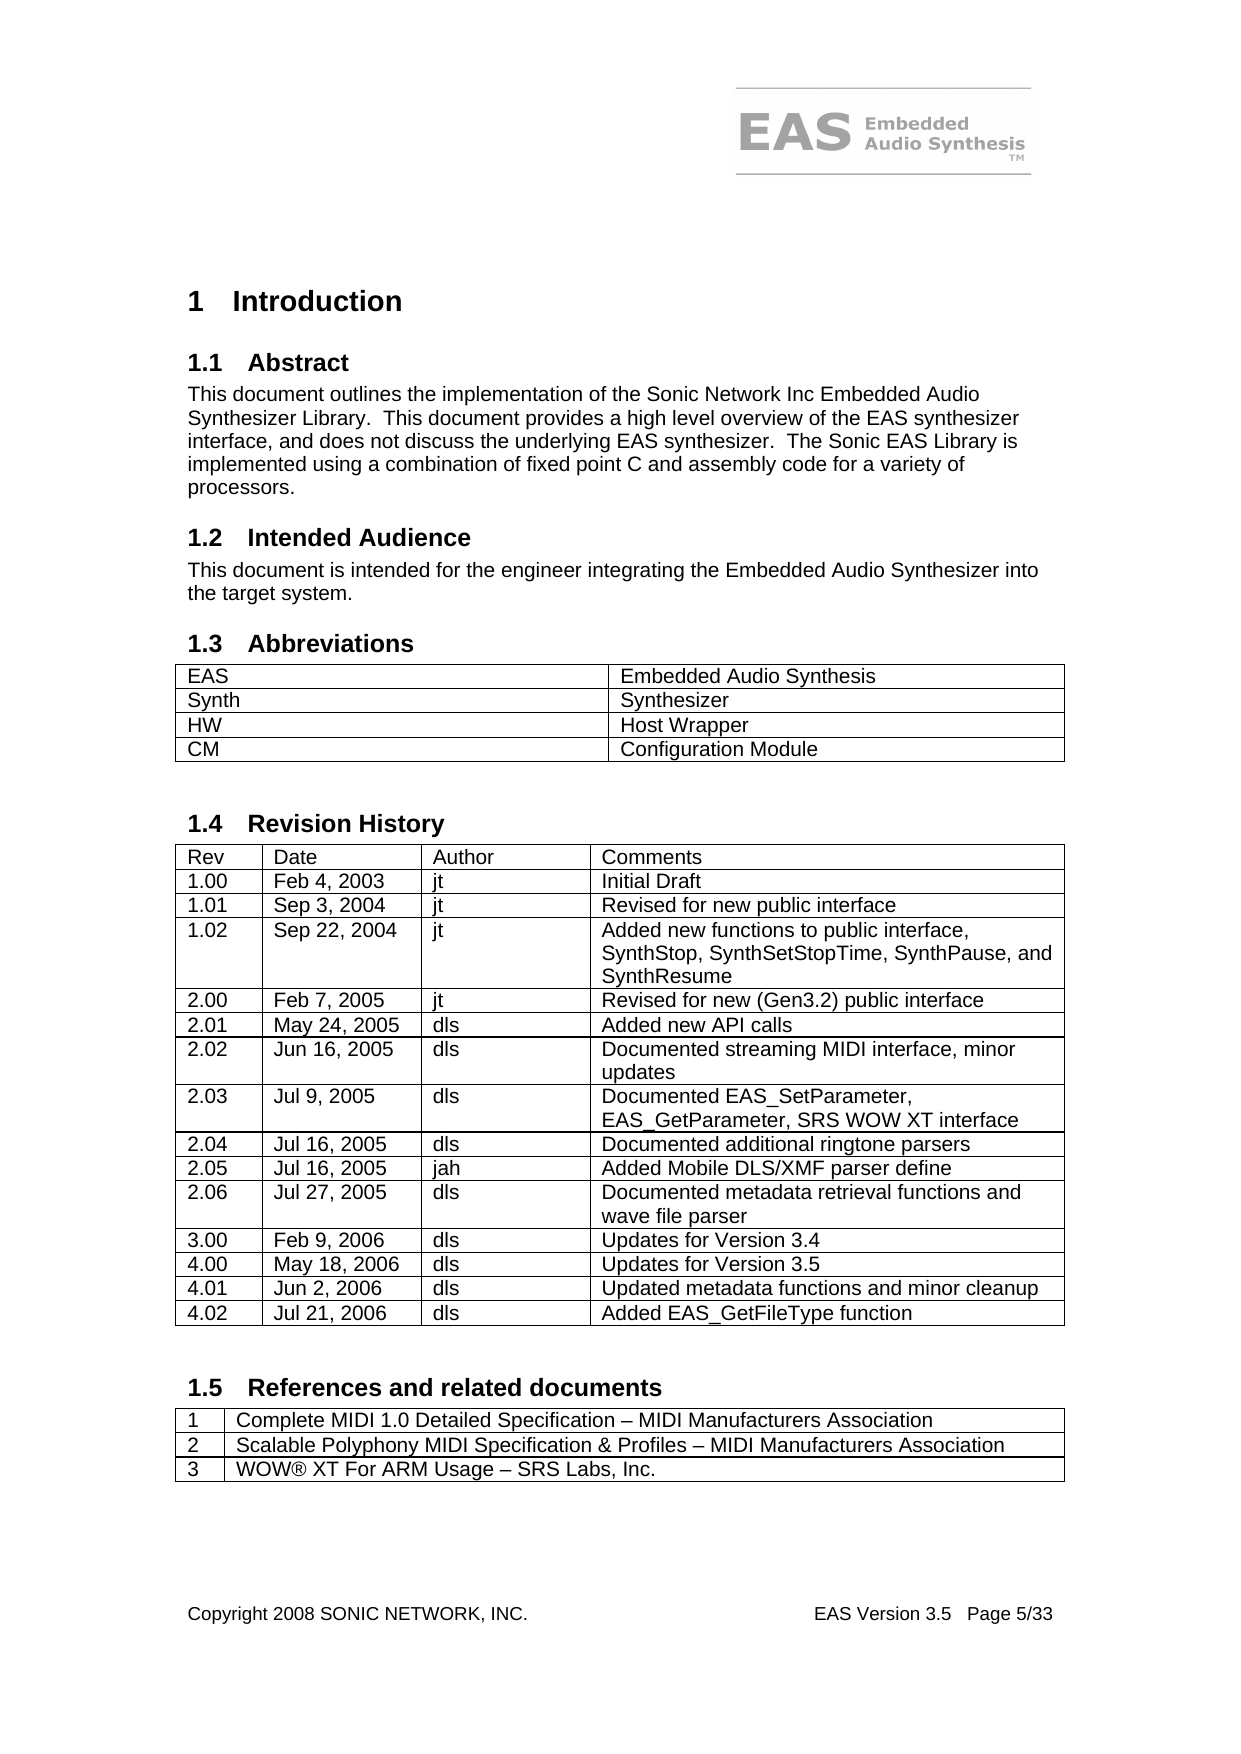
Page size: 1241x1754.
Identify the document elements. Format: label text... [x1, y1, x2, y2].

table_cell dls [422, 1253, 590, 1276]
subtitle Abbreviations [187, 629, 1053, 657]
table_cell 2.00 [176, 989, 262, 1012]
table_cell Documented metadata retrieval functions and wave file parser [591, 1181, 1064, 1227]
table_header Author [422, 845, 590, 868]
table_cell Revised for new (Gen3.2) public interface [591, 989, 1064, 1012]
table_cell Added Mobile DLS/XMF parser define [591, 1157, 1064, 1180]
table_cell Feb 9, 2006 [263, 1229, 421, 1252]
subtitle Abstract [187, 349, 1053, 377]
table_cell 2.05 [176, 1157, 262, 1180]
table_cell Updates for Version 3.5 [591, 1253, 1064, 1276]
table_cell WOW® XT For ARM Usage – SRS Labs, Inc. [225, 1458, 1064, 1481]
table_cell Jul 16, 2005 [263, 1133, 421, 1156]
table_cell Sep 3, 2004 [263, 894, 421, 917]
table_cell Added EAS_GetFileType function [591, 1301, 1064, 1324]
table_cell jt [422, 894, 590, 917]
table_cell Scalable Polyphony MIDI Specification & Profiles – MIDI Manufacturers Association [225, 1433, 1064, 1456]
table_cell 1.01 [176, 894, 262, 917]
table_cell Sep 22, 2004 [263, 918, 421, 988]
table_cell dls [422, 1301, 590, 1324]
table_cell jt [422, 918, 590, 988]
table_cell 2.02 [176, 1038, 262, 1084]
table_cell Jun 2, 2006 [263, 1277, 421, 1300]
table_cell Host Wrapper [609, 713, 1064, 737]
table_cell HW [176, 713, 608, 737]
table_cell jt [422, 870, 590, 893]
table_header Embedded Audio Synthesis [609, 665, 1064, 688]
table_header 1 [176, 1409, 224, 1432]
subtitle Introduction [187, 285, 1053, 317]
table_cell dls [422, 1013, 590, 1036]
table_cell Synth [176, 689, 608, 712]
table_cell dls [422, 1038, 590, 1084]
table_cell Feb 4, 2003 [263, 870, 421, 893]
table_header Date [263, 845, 421, 868]
table_header Rev [176, 845, 262, 868]
table_cell jah [422, 1157, 590, 1180]
subtitle Intended Audience [187, 524, 1053, 552]
table_cell 1.00 [176, 870, 262, 893]
table_cell 2 [176, 1433, 224, 1456]
subtitle References and related documents [187, 1374, 1053, 1402]
table_cell Documented additional ringtone parsers [591, 1133, 1064, 1156]
table_cell Updates for Version 3.4 [591, 1229, 1064, 1252]
table_cell Jul 16, 2005 [263, 1157, 421, 1180]
table_cell Jul 21, 2006 [263, 1301, 421, 1324]
table_cell Jul 9, 2005 [263, 1085, 421, 1131]
text This document is intended for the engineer integrating the Embedded Audio Synthesizer into the target system. [187, 558, 1053, 604]
table_cell Initial Draft [591, 870, 1064, 893]
table_cell CM [176, 738, 608, 761]
table_cell 1.02 [176, 918, 262, 988]
table_cell 2.04 [176, 1133, 262, 1156]
table_header EAS [176, 665, 608, 688]
table_cell Documented EAS_SetParameter, EAS_GetParameter, SRS WOW XT interface [591, 1085, 1064, 1131]
table_header Comments [591, 845, 1064, 868]
table_cell Jun 16, 2005 [263, 1038, 421, 1084]
table_cell Documented streaming MIDI interface, minor updates [591, 1038, 1064, 1084]
table_cell Revised for new public interface [591, 894, 1064, 917]
table_cell Synthesizer [609, 689, 1064, 712]
table_cell Added new API calls [591, 1013, 1064, 1036]
table_cell May 24, 2005 [263, 1013, 421, 1036]
table_cell May 18, 2006 [263, 1253, 421, 1276]
subtitle Revision History [187, 810, 1053, 838]
table_cell dls [422, 1133, 590, 1156]
table_cell Configuration Module [609, 738, 1064, 761]
table_header Complete MIDI 1.0 Detailed Specification – MIDI Manufacturers Association [225, 1409, 1064, 1432]
table_cell Added new functions to public interface, SynthStop, SynthSetStopTime, SynthPause, and SynthResume [591, 918, 1064, 988]
table_cell 2.03 [176, 1085, 262, 1131]
table_cell 2.06 [176, 1181, 262, 1227]
table_cell Feb 7, 2005 [263, 989, 421, 1012]
table_cell dls [422, 1085, 590, 1131]
table_cell Updated metadata functions and minor cleanup [591, 1277, 1064, 1300]
table_cell 2.01 [176, 1013, 262, 1036]
table_cell dls [422, 1229, 590, 1252]
table_cell dls [422, 1277, 590, 1300]
table_cell Jul 27, 2005 [263, 1181, 421, 1227]
table_cell 4.00 [176, 1253, 262, 1276]
table_cell jt [422, 989, 590, 1012]
picture [732, 84, 1037, 181]
table_cell 4.02 [176, 1301, 262, 1324]
table_cell dls [422, 1181, 590, 1227]
table_cell 3 [176, 1458, 224, 1481]
text This document outlines the implementation of the Sonic Network Inc Embedded Audio Synthesizer Library. This document provides a high level overview of the EAS synthesizer interface, and does not discuss the underlying EAS synthesizer. The Sonic EAS Library is implemented using a combination of fixed point C and assembly code for a variety of processors. [187, 383, 1053, 499]
table_cell 4.01 [176, 1277, 262, 1300]
table_cell 3.00 [176, 1229, 262, 1252]
